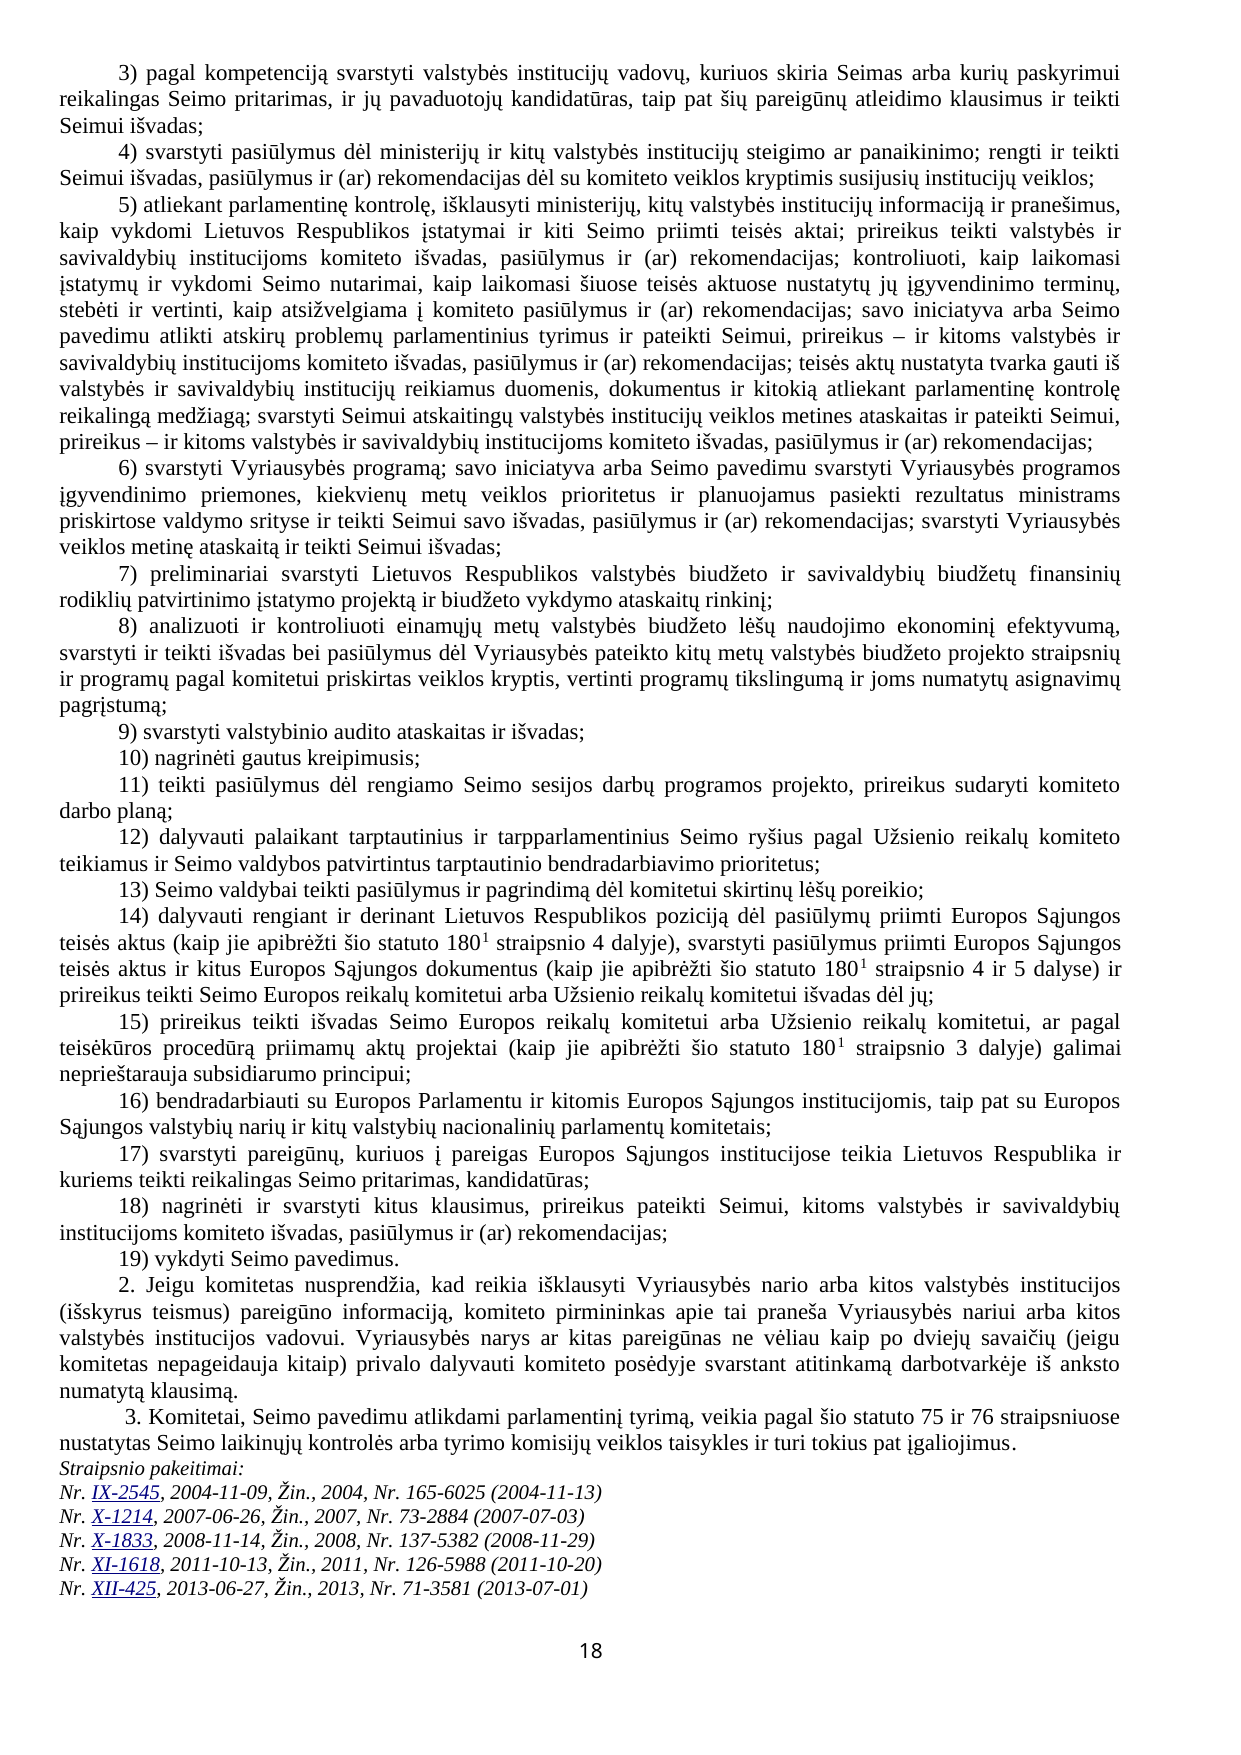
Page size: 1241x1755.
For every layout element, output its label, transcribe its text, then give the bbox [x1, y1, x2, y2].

text 5) atliekant parlamentinę kontrolę, išklausyti ministerijų, kitų valstybės institucijų informaciją ir pranešimus, kaip vykdomi Lietuvos Respublikos įstatymai ir kiti Seimo priimti teisės aktai; prireikus teikti valstybės ir savivaldybių institucijoms komiteto išvadas, pasiūlymus ir (ar) rekomendacijas; kontroliuoti, kaip laikomasi įstatymų ir vykdomi Seimo nutarimai, kaip laikomasi šiuose teisės aktuose nustatytų jų įgyvendinimo terminų, stebėti ir vertinti, kaip atsižvelgiama į komiteto pasiūlymus ir (ar) rekomendacijas; savo iniciatyva arba Seimo pavedimu atlikti atskirų problemų parlamentinius tyrimus ir pateikti Seimui, prireikus – ir kitoms valstybės ir savivaldybių institucijoms komiteto išvadas, pasiūlymus ir (ar) rekomendacijas; teisės aktų nustatyta tvarka gauti iš valstybės ir savivaldybių institucijų reikiamus duomenis, dokumentus ir kitokią atliekant parlamentinę kontrolę reikalingą medžiagą; svarstyti Seimui atskaitingų valstybės institucijų veiklos metines ataskaitas ir pateikti Seimui, prireikus – ir kitoms valstybės ir savivaldybių institucijoms komiteto išvadas, pasiūlymus ir (ar) rekomendacijas; [59, 191, 1122, 454]
text 10) nagrinėti gautus kreipimusis; [59, 744, 1122, 771]
text 3) pagal kompetenciją svarstyti valstybės institucijų vadovų, kuriuos skiria Seimas arba kurių paskyrimui reikalingas Seimo pritarimas, ir jų pavaduotojų kandidatūras, taip pat šių pareigūnų atleidimo klausimus ir teikti Seimui išvadas; [59, 59, 1122, 138]
text Nr. XII-425, 2013-06-27, Žin., 2013, Nr. 71-3581 (2013-07-01) [59, 1576, 1122, 1600]
text 14) dalyvauti rengiant ir derinant Lietuvos Respublikos poziciją dėl pasiūlymų priimti Europos Sąjungos teisės aktus (kaip jie apibrėžti šio statuto 1801 straipsnio 4 dalyje), svarstyti pasiūlymus priimti Europos Sąjungos teisės aktus ir kitus Europos Sąjungos dokumentus (kaip jie apibrėžti šio statuto 1801 straipsnio 4 ir 5 dalyse) ir prireikus teikti Seimo Europos reikalų komitetui arba Užsienio reikalų komitetui išvadas dėl jų; [59, 902, 1122, 1008]
text 16) bendradarbiauti su Europos Parlamentu ir kitomis Europos Sąjungos institucijomis, taip pat su Europos Sąjungos valstybių narių ir kitų valstybių nacionalinių parlamentų komitetais; [59, 1087, 1122, 1139]
text Straipsnio pakeitimai: [59, 1456, 1122, 1480]
text 2. Jeigu komitetas nusprendžia, kad reikia išklausyti Vyriausybės nario arba kitos valstybės institucijos (išskyrus teismus) pareigūno informaciją, komiteto pirmininkas apie tai praneša Vyriausybės nariui arba kitos valstybės institucijos vadovui. Vyriausybės narys ar kitas pareigūnas ne vėliau kaip po dviejų savaičių (jeigu komitetas nepageidauja kitaip) privalo dalyvauti komiteto posėdyje svarstant atitinkamą darbotvarkėje iš anksto numatytą klausimą. [59, 1271, 1122, 1403]
text 4) svarstyti pasiūlymus dėl ministerijų ir kitų valstybės institucijų steigimo ar panaikinimo; rengti ir teikti Seimui išvadas, pasiūlymus ir (ar) rekomendacijas dėl su komiteto veiklos kryptimis susijusių institucijų veiklos; [59, 138, 1122, 191]
text 11) teikti pasiūlymus dėl rengiamo Seimo sesijos darbų programos projekto, prireikus sudaryti komiteto darbo planą; [59, 771, 1122, 823]
text 18) nagrinėti ir svarstyti kitus klausimus, prireikus pateikti Seimui, kitoms valstybės ir savivaldybių institucijoms komiteto išvadas, pasiūlymus ir (ar) rekomendacijas; [59, 1192, 1122, 1245]
text Nr. XI-1618, 2011-10-13, Žin., 2011, Nr. 126-5988 (2011-10-20) [59, 1552, 1122, 1576]
text 17) svarstyti pareigūnų, kuriuos į pareigas Europos Sąjungos institucijose teikia Lietuvos Respublika ir kuriems teikti reikalingas Seimo pritarimas, kandidatūras; [59, 1139, 1122, 1192]
text 6) svarstyti Vyriausybės programą; savo iniciatyva arba Seimo pavedimu svarstyti Vyriausybės programos įgyvendinimo priemones, kiekvienų metų veiklos prioritetus ir planuojamus pasiekti rezultatus ministrams priskirtose valdymo srityse ir teikti Seimui savo išvadas, pasiūlymus ir (ar) rekomendacijas; svarstyti Vyriausybės veiklos metinę ataskaitą ir teikti Seimui išvadas; [59, 454, 1122, 560]
text 12) dalyvauti palaikant tarptautinius ir tarpparlamentinius Seimo ryšius pagal Užsienio reikalų komiteto teikiamus ir Seimo valdybos patvirtintus tarptautinio bendradarbiavimo prioritetus; [59, 823, 1122, 876]
text Nr. IX-2545, 2004-11-09, Žin., 2004, Nr. 165-6025 (2004-11-13) [59, 1480, 1122, 1504]
text 13) Seimo valdybai teikti pasiūlymus ir pagrindimą dėl komitetui skirtinų lėšų poreikio; [59, 876, 1122, 902]
text Nr. X-1214, 2007-06-26, Žin., 2007, Nr. 73-2884 (2007-07-03) [59, 1504, 1122, 1528]
text 15) prireikus teikti išvadas Seimo Europos reikalų komitetui arba Užsienio reikalų komitetui, ar pagal teisėkūros procedūrą priimamų aktų projektai (kaip jie apibrėžti šio statuto 1801 straipsnio 3 dalyje) galimai neprieštarauja subsidiarumo principui; [59, 1008, 1122, 1087]
text Nr. X-1833, 2008-11-14, Žin., 2008, Nr. 137-5382 (2008-11-29) [59, 1528, 1122, 1552]
text 9) svarstyti valstybinio audito ataskaitas ir išvadas; [59, 718, 1122, 744]
text 3. Komitetai, Seimo pavedimu atlikdami parlamentinį tyrimą, veikia pagal šio statuto 75 ir 76 straipsniuose nustatytas Seimo laikinųjų kontrolės arba tyrimo komisijų veiklos taisykles ir turi tokius pat įgaliojimus. [59, 1403, 1122, 1456]
text 19) vykdyti Seimo pavedimus. [59, 1245, 1122, 1271]
text 7) preliminariai svarstyti Lietuvos Respublikos valstybės biudžeto ir savivaldybių biudžetų finansinių rodiklių patvirtinimo įstatymo projektą ir biudžeto vykdymo ataskaitų rinkinį; [59, 560, 1122, 612]
text 8) analizuoti ir kontroliuoti einamųjų metų valstybės biudžeto lėšų naudojimo ekonominį efektyvumą, svarstyti ir teikti išvadas bei pasiūlymus dėl Vyriausybės pateikto kitų metų valstybės biudžeto projekto straipsnių ir programų pagal komitetui priskirtas veiklos kryptis, vertinti programų tikslingumą ir joms numatytų asignavimų pagrįstumą; [59, 612, 1122, 718]
